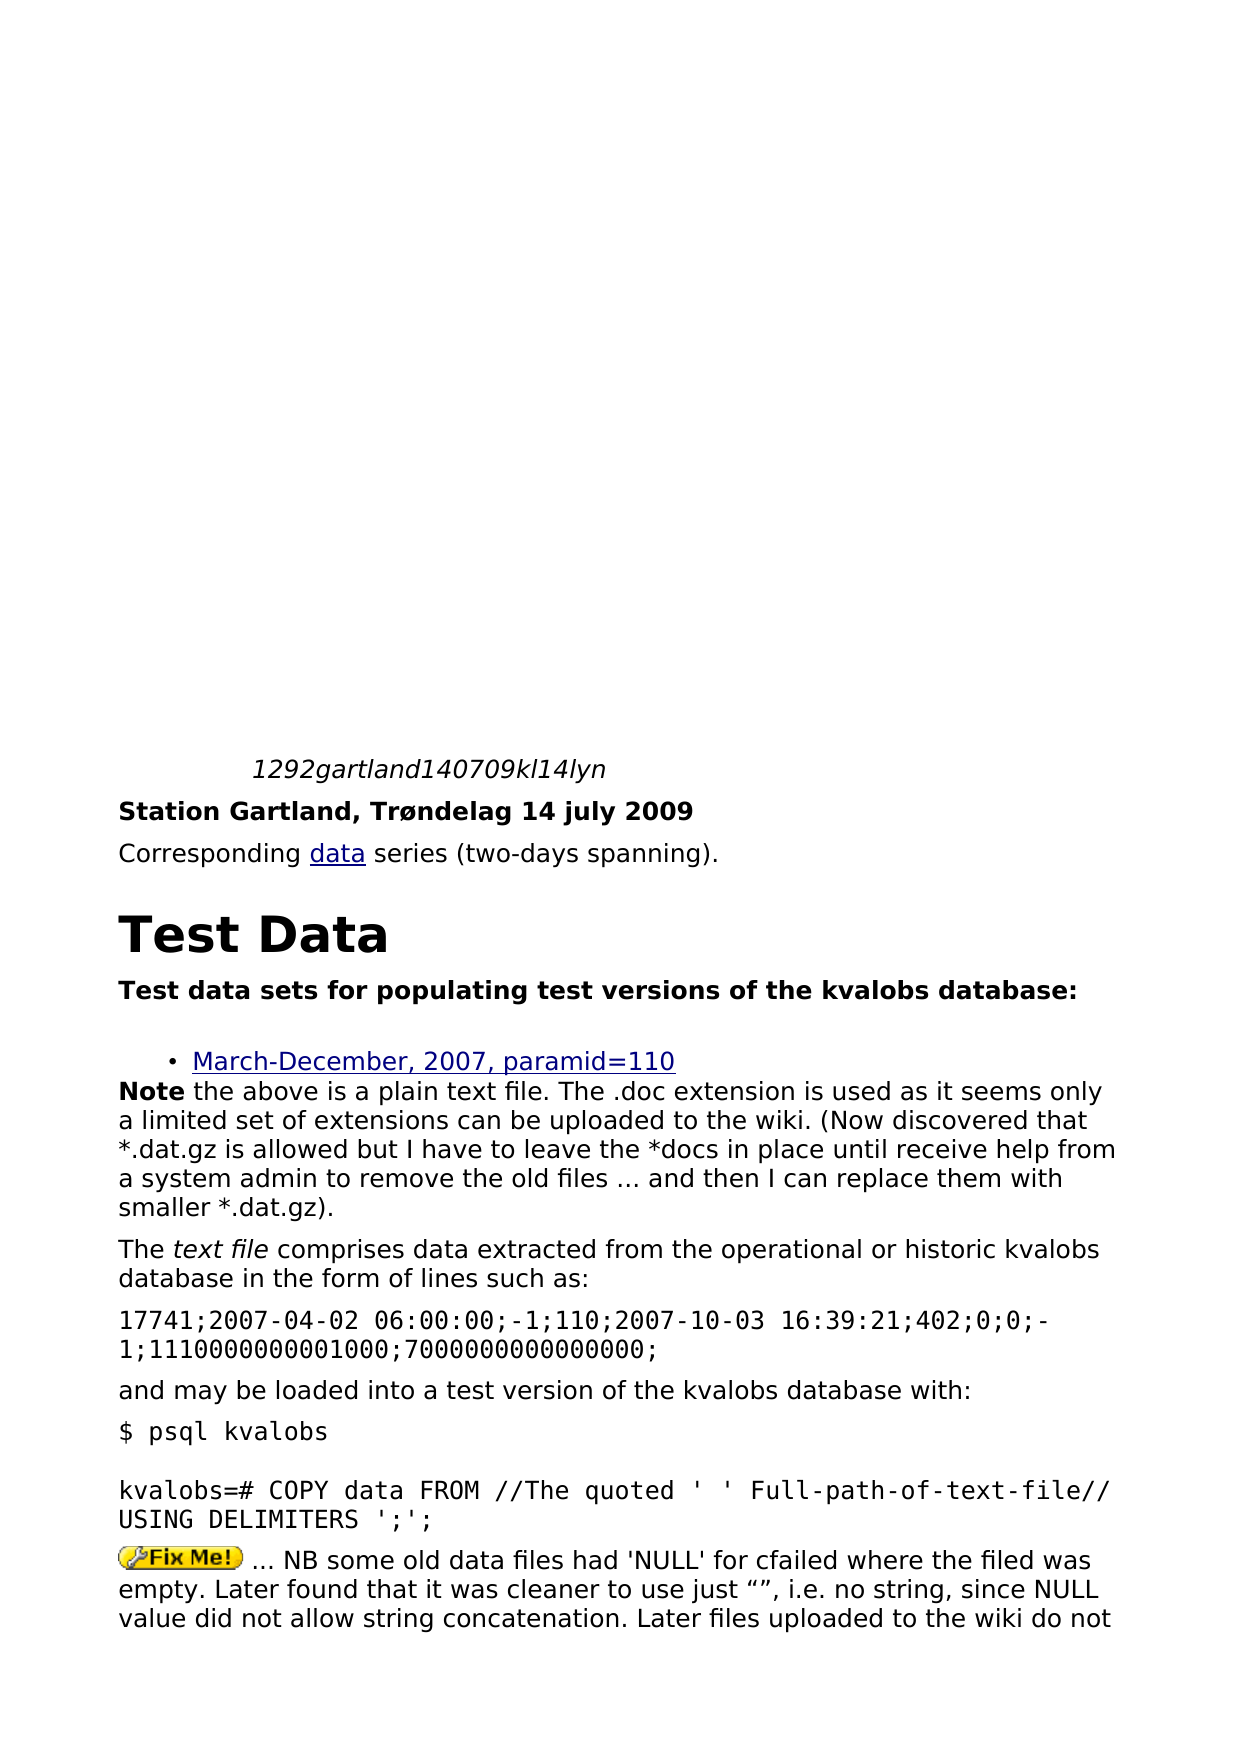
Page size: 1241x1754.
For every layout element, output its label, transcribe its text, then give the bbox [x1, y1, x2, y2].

text and may be loaded into a test version of the kvalobs database with: [118, 1376, 1122, 1405]
text [118, 118, 1122, 785]
text $ psql kvalobs kvalobs=# COPY data FROM //The quoted ' ' Full-path-of-text-file// USING DELIMITERS ';'; [118, 1418, 1122, 1534]
text Corresponding data series (two-days spanning). [118, 839, 1122, 868]
subtitle Test Data [118, 906, 1122, 964]
text 17741;2007-04-02 06:00:00;-1;110;2007-10-03 16:39:21;402;0;0;-1;1110000000001000;7000000000000000; [118, 1306, 1122, 1364]
text Note the above is a plain text file. The .doc extension is used as it seems only a limited set of extensions can be uploaded to the wiki. (Now discovered that *.dat.gz is allowed but I have to leave the *docs in place until receive help from a system admin to remove the old files ... and then I can replace them with smaller *.dat.gz). [118, 1077, 1122, 1222]
picture [118, 1546, 244, 1570]
text Test data sets for populating test versions of the kvalobs database: [118, 976, 1122, 1006]
text 1292gartland140709kl14lyn [118, 131, 743, 785]
text ... NB some old data files had 'NULL' for cfailed where the filed was empty. Later found that it was cleaner to use just “”, i.e. no string, since NULL value did not allow string concatenation. Later files uploaded to the wiki do not [118, 1546, 1122, 1634]
text Station Gartland, Trøndelag 14 july 2009 [118, 797, 1122, 826]
text The text file comprises data extracted from the operational or historic kvalobs database in the form of lines such as: [118, 1235, 1122, 1293]
list March-December, 2007, paramid=110 [177, 1047, 1122, 1077]
